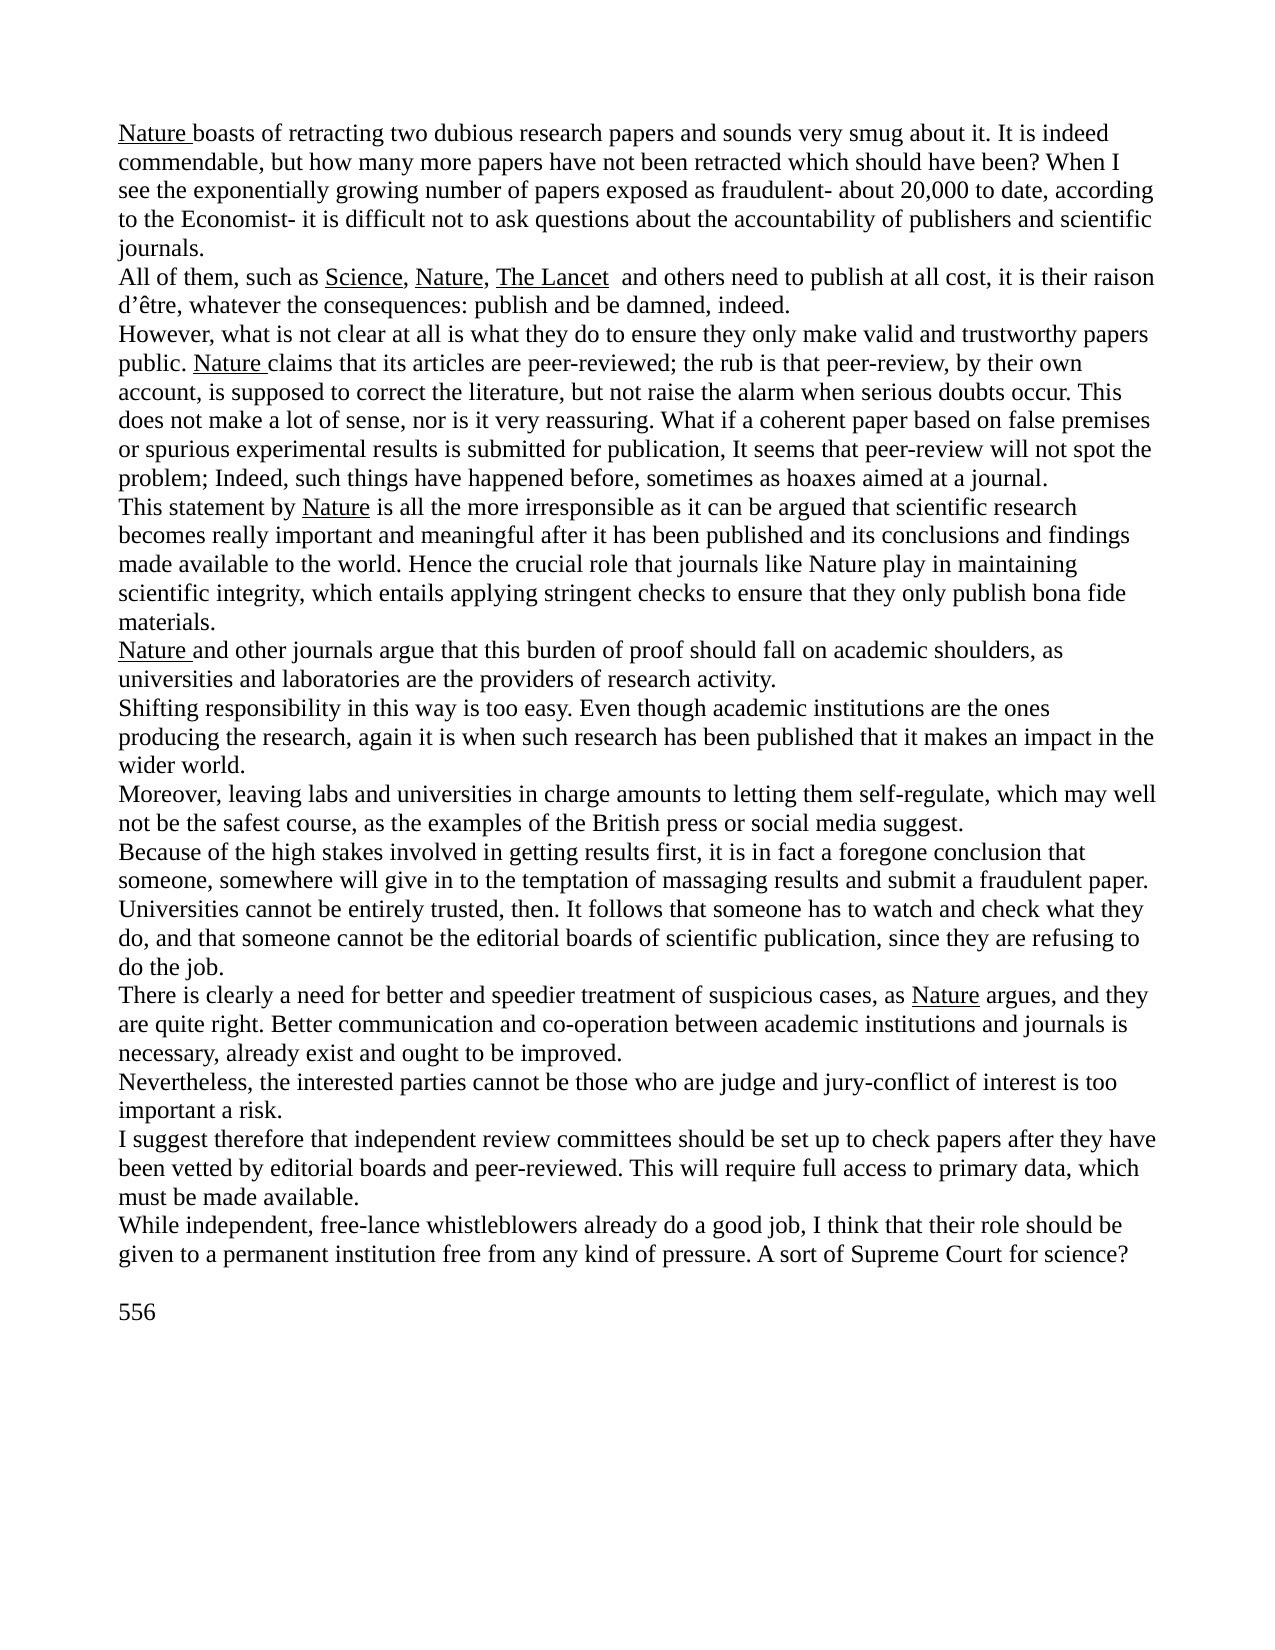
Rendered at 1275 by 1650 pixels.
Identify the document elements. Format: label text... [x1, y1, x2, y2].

text Moreover, leaving labs and universities in charge amounts to letting them self-regulate, which may well not be the safest course, as the examples of the British press or social media suggest. [118, 779, 1157, 837]
text Nature and other journals argue that this burden of proof should fall on academic shoulders, as universities and laboratories are the providers of research activity. [118, 636, 1157, 693]
text Nevertheless, the interested parties cannot be those who are judge and jury-conflict of interest is too important a risk. [118, 1067, 1157, 1124]
text All of them, such as Science, Nature, The Lancet and others need to publish at all cost, it is their raison d’être, whatever the consequences: publish and be damned, indeed. [118, 262, 1157, 319]
text However, what is not clear at all is what they do to ensure they only make valid and trustworthy papers public. Nature claims that its articles are peer-reviewed; the rub is that peer-review, by their own account, is supposed to correct the literature, but not raise the alarm when serious doubts occur. This does not make a lot of sense, nor is it very reassuring. What if a coherent paper based on false premises or spurious experimental results is submitted for publication, It seems that peer-review will not spot the problem; Indeed, such things have happened before, sometimes as hoaxes aimed at a journal. [118, 319, 1157, 492]
text There is clearly a need for better and speedier treatment of suspicious cases, as Nature argues, and they are quite right. Better communication and co-operation between academic institutions and journals is necessary, already exist and ought to be improved. [118, 981, 1157, 1067]
text 556 [118, 1297, 1157, 1326]
text Because of the high stakes involved in getting results first, it is in fact a foregone conclusion that someone, somewhere will give in to the temptation of massaging results and submit a fraudulent paper. [118, 837, 1157, 894]
text I suggest therefore that independent review committees should be set up to check papers after they have been vetted by editorial boards and peer-reviewed. This will require full access to primary data, which must be made available. [118, 1124, 1157, 1211]
text Nature boasts of retracting two dubious research papers and sounds very smug about it. It is indeed commendable, but how many more papers have not been retracted which should have been? When I see the exponentially growing number of papers exposed as fraudulent- about 20,000 to date, according to the Economist- it is difficult not to ask questions about the accountability of publishers and scientific journals. [118, 118, 1157, 262]
text While independent, free-lance whistleblowers already do a good job, I think that their role should be given to a permanent institution free from any kind of pressure. A sort of Supreme Court for science? [118, 1211, 1157, 1268]
text Universities cannot be entirely trusted, then. It follows that someone has to watch and check what they do, and that someone cannot be the editorial boards of scientific publication, since they are refusing to do the job. [118, 894, 1157, 981]
text This statement by Nature is all the more irresponsible as it can be argued that scientific research becomes really important and meaningful after it has been published and its conclusions and findings made available to the world. Hence the crucial role that journals like Nature play in maintaining scientific integrity, which entails applying stringent checks to ensure that they only publish bona fide materials. [118, 492, 1157, 636]
text Shifting responsibility in this way is too easy. Even though academic institutions are the ones producing the research, again it is when such research has been published that it makes an impact in the wider world. [118, 693, 1157, 779]
